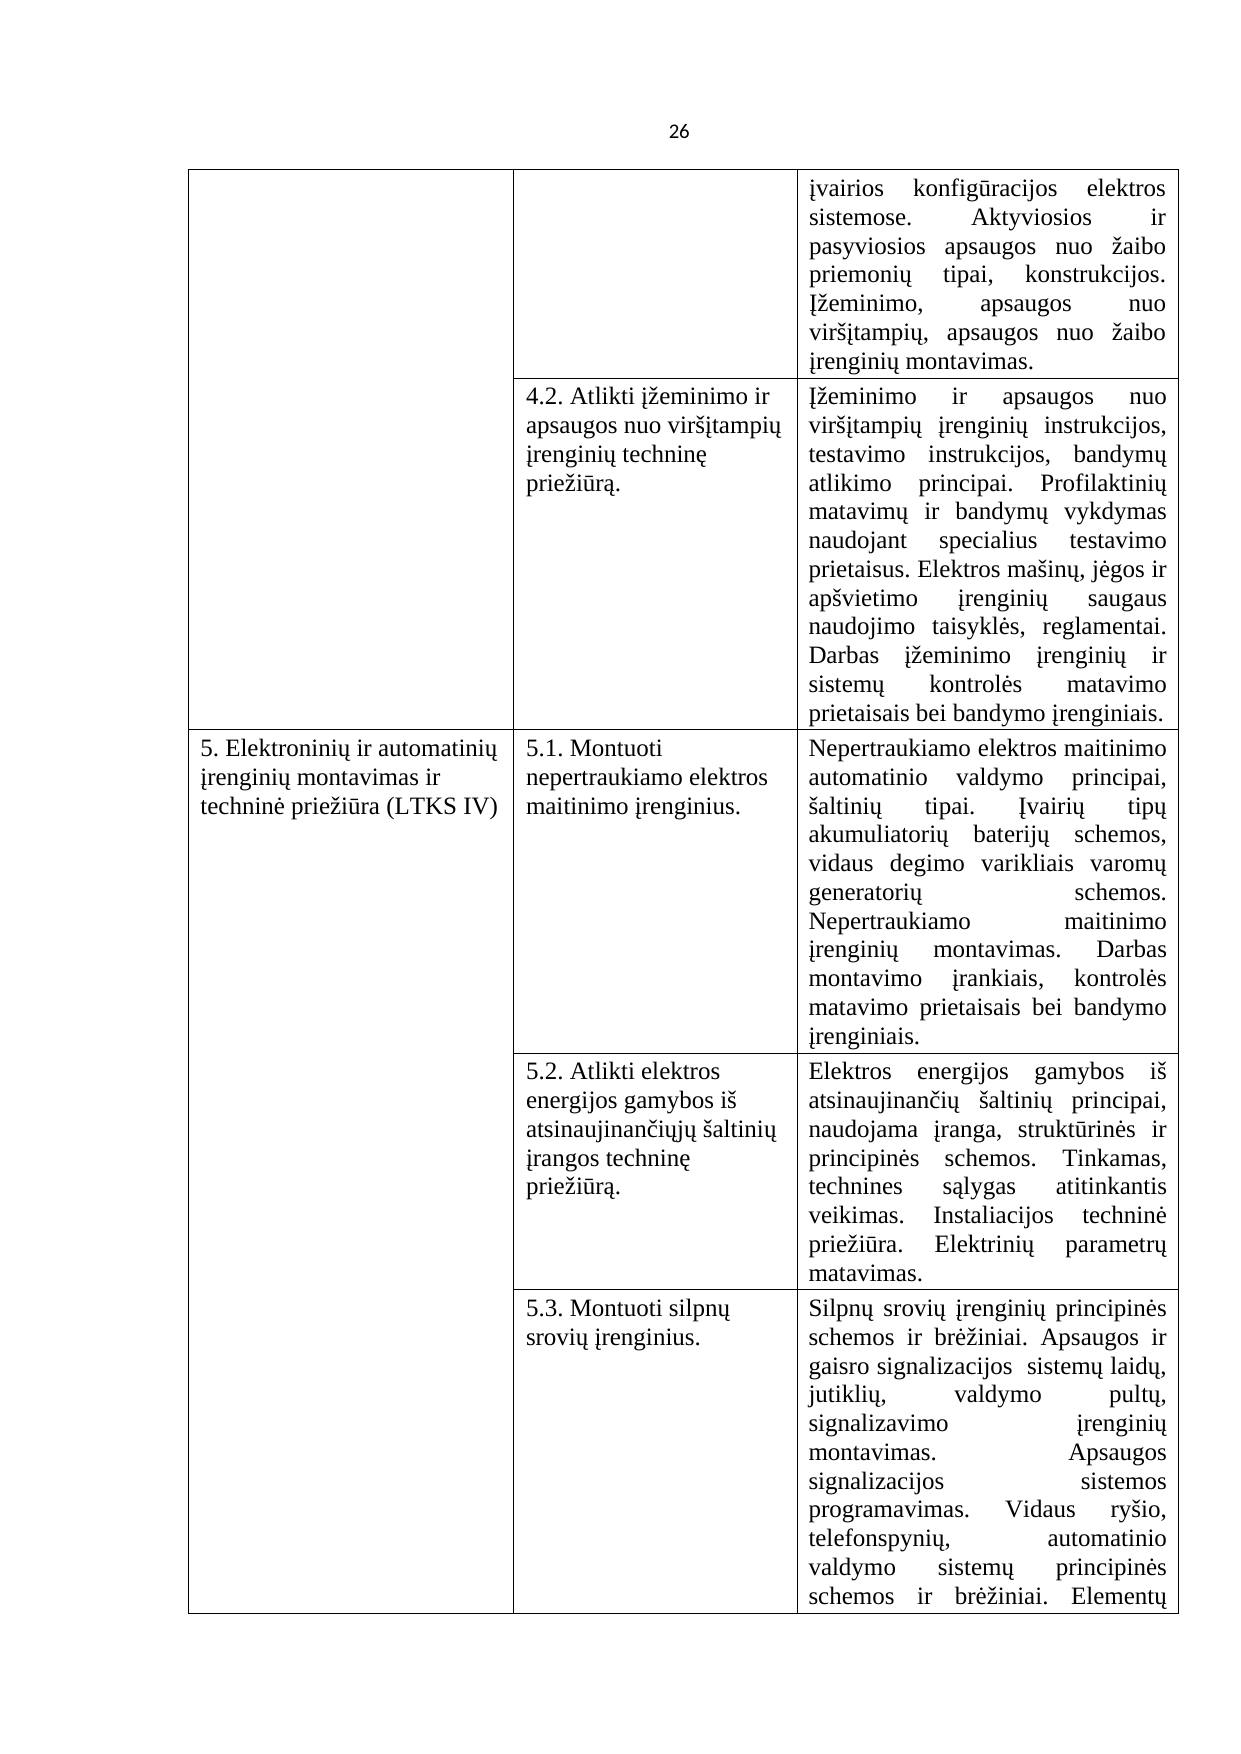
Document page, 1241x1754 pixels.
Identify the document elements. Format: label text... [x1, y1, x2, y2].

table_cell 5.3. Montuoti silpnų srovių įrenginius. [514, 1290, 797, 1612]
table_cell Elektros energijos gamybos iš atsinaujinančių šaltinių principai, naudojama įranga, struktūrinės ir principinės schemos. Tinkamas, technines sąlygas atitinkantis veikimas. Instaliacijos techninė priežiūra. Elektrinių parametrų matavimas. [798, 1054, 1178, 1289]
table_cell 5. Elektroninių ir automatinių įrenginių montavimas ir techninė priežiūra (LTKS IV) [189, 730, 513, 1612]
table_cell Nepertraukiamo elektros maitinimo automatinio valdymo principai, šaltinių tipai. Įvairių tipų akumuliatorių baterijų schemos, vidaus degimo varikliais varomų generatorių schemos. Nepertraukiamo maitinimo įrenginių montavimas. Darbas montavimo įrankiais, kontrolės matavimo prietaisais bei bandymo įrenginiais. [798, 730, 1178, 1052]
table_cell [189, 170, 513, 729]
table_cell 4.2. Atlikti įžeminimo ir apsaugos nuo viršįtampių įrenginių techninę priežiūrą. [514, 379, 797, 729]
table_cell įvairios konfigūracijos elektros sistemose. Aktyviosios ir pasyviosios apsaugos nuo žaibo priemonių tipai, konstrukcijos. Įžeminimo, apsaugos nuo viršįtampių, apsaugos nuo žaibo įrenginių montavimas. [798, 170, 1178, 377]
table_cell [514, 170, 797, 377]
table_cell 5.2. Atlikti elektros energijos gamybos iš atsinaujinančiųjų šaltinių įrangos techninę priežiūrą. [514, 1054, 797, 1289]
table_cell 5.1. Montuoti nepertraukiamo elektros maitinimo įrenginius. [514, 730, 797, 1052]
table_cell Įžeminimo ir apsaugos nuo viršįtampių įrenginių instrukcijos, testavimo instrukcijos, bandymų atlikimo principai. Profilaktinių matavimų ir bandymų vykdymas naudojant specialius testavimo prietaisus. Elektros mašinų, jėgos ir apšvietimo įrenginių saugaus naudojimo taisyklės, reglamentai. Darbas įžeminimo įrenginių ir sistemų kontrolės matavimo prietaisais bei bandymo įrenginiais. [798, 379, 1178, 729]
table_cell Silpnų srovių įrenginių principinės schemos ir brėžiniai. Apsaugos ir gaisro signalizacijos sistemų laidų, jutiklių, valdymo pultų, signalizavimo įrenginių montavimas. Apsaugos signalizacijos sistemos programavimas. Vidaus ryšio, telefonspynių, automatinio valdymo sistemų principinės schemos ir brėžiniai. Elementų [798, 1290, 1178, 1612]
